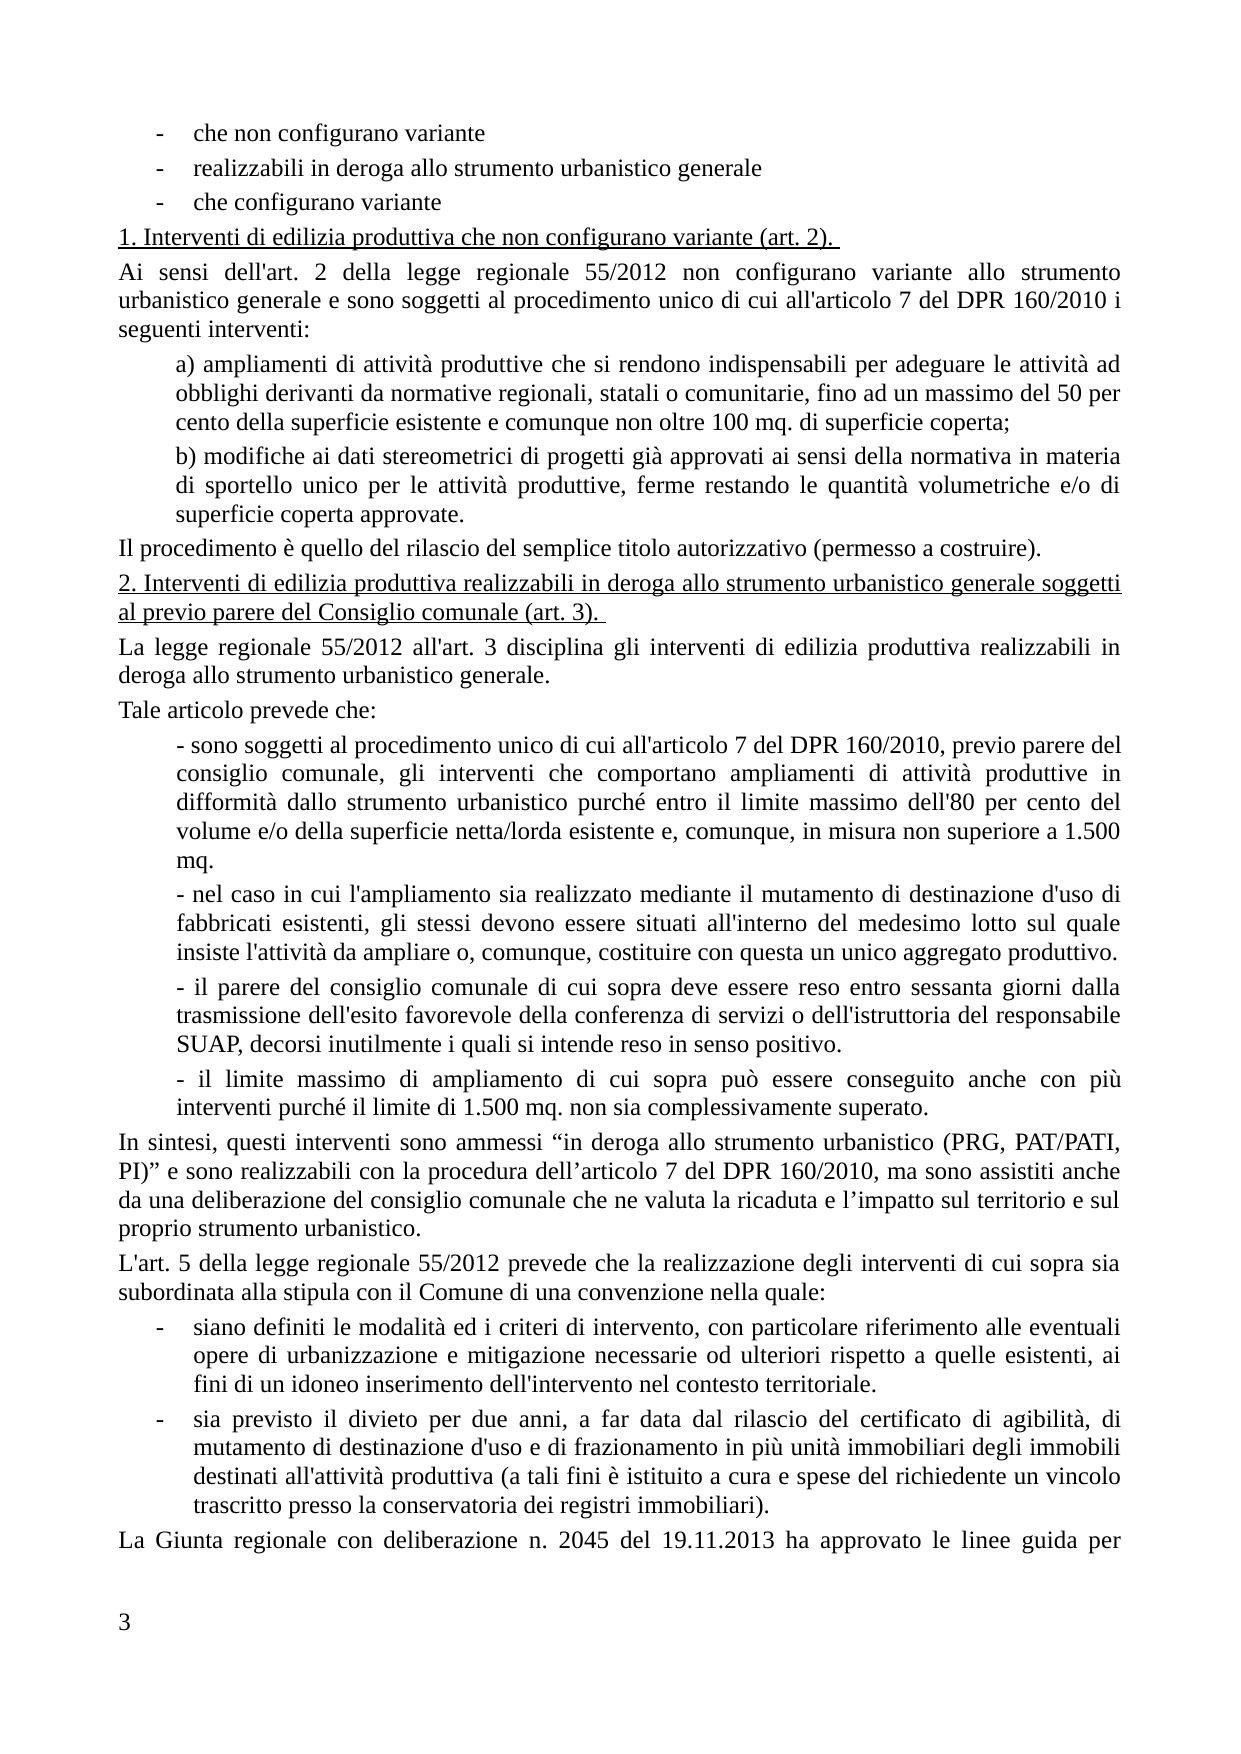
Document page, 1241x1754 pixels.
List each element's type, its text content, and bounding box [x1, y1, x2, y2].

list sia previsto il divieto per due anni, a far data dal rilascio del certificato di agibilità, di mutamento di destinazione d'uso e di frazionamento in più unità immobiliari degli immobili destinati all'attività produttiva (a tali fini è istituito a cura e spese del richiedente un vincolo trascritto presso la conservatoria dei registri immobiliari). [156, 1404, 1122, 1519]
text a) ampliamenti di attività produttive che si rendono indispensabili per adeguare le attività ad obblighi derivanti da normative regionali, statali o comunitarie, fino ad un massimo del 50 per cento della superficie esistente e comunque non oltre 100 mq. di superficie coperta; [175, 349, 1122, 435]
list che non configurano variante [156, 118, 1122, 147]
list che configurano variante [156, 187, 1122, 216]
text In sintesi, questi interventi sono ammessi “in deroga allo strumento urbanistico (PRG, PAT/PATI, PI)” e sono realizzabili con la procedura dell’articolo 7 del DPR 160/2010, ma sono assistiti anche da una deliberazione del consiglio comunale che ne valuta la ricaduta e l’impatto sul territorio e sul proprio strumento urbanistico. [118, 1127, 1122, 1242]
text Tale articolo prevede che: [118, 695, 1122, 724]
text - il parere del consiglio comunale di cui sopra deve essere reso entro sessanta giorni dalla trasmissione dell'esito favorevole della conferenza di servizi o dell'istruttoria del responsabile SUAP, decorsi inutilmente i quali si intende reso in senso positivo. [176, 972, 1122, 1058]
text b) modifiche ai dati stereometrici di progetti già approvati ai sensi della normativa in materia di sportello unico per le attività produttive, ferme restando le quantità volumetriche e/o di superficie coperta approvate. [175, 441, 1122, 527]
text 2. Interventi di edilizia produttiva realizzabili in deroga allo strumento urbanistico generale soggetti [118, 568, 1122, 593]
text - nel caso in cui l'ampliamento sia realizzato mediante il mutamento di destinazione d'uso di fabbricati esistenti, gli stessi devono essere situati all'interno del medesimo lotto sul quale insiste l'attività da ampliare o, comunque, costituire con questa un unico aggregato produttivo. [176, 879, 1122, 966]
list realizzabili in deroga allo strumento urbanistico generale [156, 153, 1122, 182]
text Il procedimento è quello del rilascio del semplice titolo autorizzativo (permesso a costruire). [118, 533, 1122, 562]
text La legge regionale 55/2012 all'art. 3 disciplina gli interventi di edilizia produttiva realizzabili in deroga allo strumento urbanistico generale. [118, 632, 1122, 689]
text Ai sensi dell'art. 2 della legge regionale 55/2012 non configurano variante allo strumento urbanistico generale e sono soggetti al procedimento unico di cui all'articolo 7 del DPR 160/2010 i seguenti interventi: [118, 257, 1122, 343]
text 1. Interventi di edilizia produttiva che non configurano variante (art. 2). [118, 222, 1122, 251]
text - il limite massimo di ampliamento di cui sopra può essere conseguito anche con più interventi purché il limite di 1.500 mq. non sia complessivamente superato. [176, 1064, 1122, 1121]
text al previo parere del Consiglio comunale (art. 3). [118, 594, 1122, 626]
text L'art. 5 della legge regionale 55/2012 prevede che la realizzazione degli interventi di cui sopra sia subordinata alla stipula con il Comune di una convenzione nella quale: [118, 1248, 1122, 1306]
text La Giunta regionale con deliberazione n. 2045 del 19.11.2013 ha approvato le linee guida per [118, 1525, 1122, 1553]
list siano definiti le modalità ed i criteri di intervento, con particolare riferimento alle eventuali opere di urbanizzazione e mitigazione necessarie od ulteriori rispetto a quelle esistenti, ai fini di un idoneo inserimento dell'intervento nel contesto territoriale. [156, 1312, 1122, 1398]
text - sono soggetti al procedimento unico di cui all'articolo 7 del DPR 160/2010, previo parere del consiglio comunale, gli interventi che comportano ampliamenti di attività produttive in difformità dallo strumento urbanistico purché entro il limite massimo dell'80 per cento del volume e/o della superficie netta/lorda esistente e, comunque, in misura non superiore a 1.500 mq. [176, 730, 1122, 873]
